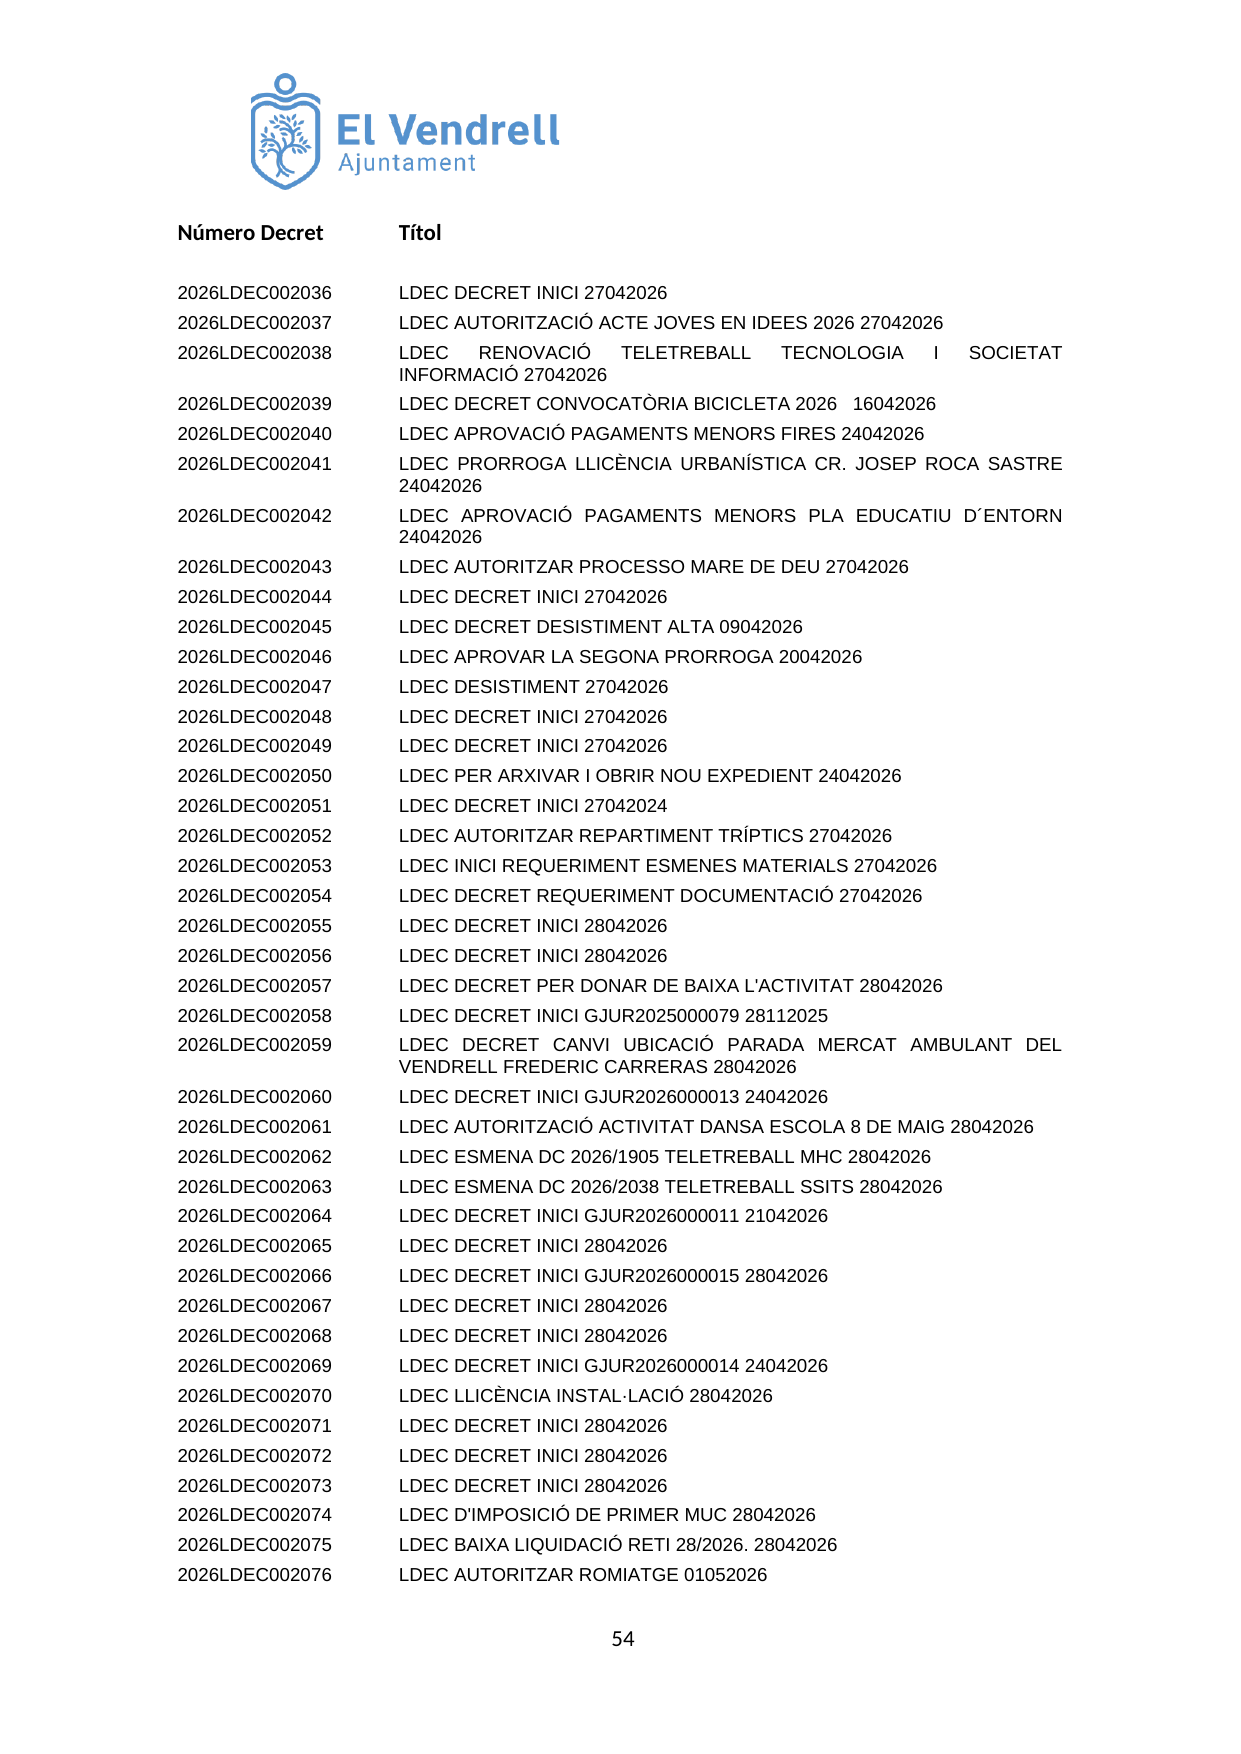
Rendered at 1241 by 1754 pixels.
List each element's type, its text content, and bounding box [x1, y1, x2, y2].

text 2026LDEC002058 LDEC DECRET INICI GJUR2025000079 28112025 [177, 1004, 1063, 1026]
text 2026LDEC002057 LDEC DECRET PER DONAR DE BAIXA L'ACTIVITAT 28042026 [177, 974, 1063, 996]
text 2026LDEC002054 LDEC DECRET REQUERIMENT DOCUMENTACIÓ 27042026 [177, 885, 1063, 906]
text 2026LDEC002076 LDEC AUTORITZAR ROMIATGE 01052026 [177, 1564, 1063, 1586]
text 2026LDEC002055 LDEC DECRET INICI 28042026 [177, 915, 1063, 936]
text 2026LDEC002053 LDEC INICI REQUERIMENT ESMENES MATERIALS 27042026 [177, 855, 1063, 876]
text 2026LDEC002069 LDEC DECRET INICI GJUR2026000014 24042026 [177, 1355, 1063, 1376]
text 2026LDEC002037 LDEC AUTORITZACIÓ ACTE JOVES EN IDEES 2026 27042026 [177, 312, 1063, 333]
text 2026LDEC002056 LDEC DECRET INICI 28042026 [177, 944, 1063, 966]
text 2026LDEC002067 LDEC DECRET INICI 28042026 [177, 1295, 1063, 1317]
text 2026LDEC002048 LDEC DECRET INICI 27042026 [177, 705, 1063, 727]
text 2026LDEC002051 LDEC DECRET INICI 27042024 [177, 795, 1063, 817]
text 2026LDEC002049 LDEC DECRET INICI 27042026 [177, 735, 1063, 757]
text 2026LDEC002072 LDEC DECRET INICI 28042026 [177, 1444, 1063, 1466]
text 2026LDEC002052 LDEC AUTORITZAR REPARTIMENT TRÍPTICS 27042026 [177, 825, 1063, 847]
text 2026LDEC002061 LDEC AUTORITZACIÓ ACTIVITAT DANSA ESCOLA 8 DE MAIG 28042026 [177, 1116, 1063, 1137]
text 2026LDEC002071 LDEC DECRET INICI 28042026 [177, 1414, 1063, 1436]
text 2026LDEC002043 LDEC AUTORITZAR PROCESSO MARE DE DEU 27042026 [177, 556, 1063, 577]
text 2026LDEC002068 LDEC DECRET INICI 28042026 [177, 1325, 1063, 1346]
text 2026LDEC002059 LDEC DECRET CANVI UBICACIÓ PARADA MERCAT AMBULANT DEL VENDRELL FREDERIC CARRERAS 28042026 [177, 1034, 1063, 1077]
text 2026LDEC002045 LDEC DECRET DESISTIMENT ALTA 09042026 [177, 616, 1063, 637]
text 2026LDEC002070 LDEC LLICÈNCIA INSTAL·LACIÓ 28042026 [177, 1385, 1063, 1406]
text 2026LDEC002041 LDEC PRORROGA LLICÈNCIA URBANÍSTICA CR. JOSEP ROCA SASTRE 24042026 [177, 453, 1063, 496]
text 2026LDEC002064 LDEC DECRET INICI GJUR2026000011 21042026 [177, 1205, 1063, 1227]
text 2026LDEC002039 LDEC DECRET CONVOCATÒRIA BICICLETA 2026 16042026 [177, 393, 1063, 415]
text 2026LDEC002066 LDEC DECRET INICI GJUR2026000015 28042026 [177, 1265, 1063, 1287]
text 2026LDEC002040 LDEC APROVACIÓ PAGAMENTS MENORS FIRES 24042026 [177, 423, 1063, 445]
text 2026LDEC002063 LDEC ESMENA DC 2026/2038 TELETREBALL SSITS 28042026 [177, 1175, 1063, 1197]
text 2026LDEC002050 LDEC PER ARXIVAR I OBRIR NOU EXPEDIENT 24042026 [177, 765, 1063, 787]
text 2026LDEC002046 LDEC APROVAR LA SEGONA PRORROGA 20042026 [177, 646, 1063, 667]
picture [251, 73, 560, 190]
text 2026LDEC002062 LDEC ESMENA DC 2026/1905 TELETREBALL MHC 28042026 [177, 1146, 1063, 1167]
text 2026LDEC002038 LDEC RENOVACIÓ TELETREBALL TECNOLOGIA I SOCIETAT INFORMACIÓ 27042026 [177, 342, 1063, 385]
text 2026LDEC002036 LDEC DECRET INICI 27042026 [177, 282, 1063, 303]
text 2026LDEC002075 LDEC BAIXA LIQUIDACIÓ RETI 28/2026. 28042026 [177, 1534, 1063, 1556]
text 2026LDEC002047 LDEC DESISTIMENT 27042026 [177, 676, 1063, 697]
text 2026LDEC002042 LDEC APROVACIÓ PAGAMENTS MENORS PLA EDUCATIU D´ENTORN 24042026 [177, 504, 1063, 548]
text 2026LDEC002060 LDEC DECRET INICI GJUR2026000013 24042026 [177, 1086, 1063, 1107]
text 2026LDEC002065 LDEC DECRET INICI 28042026 [177, 1235, 1063, 1257]
text 2026LDEC002073 LDEC DECRET INICI 28042026 [177, 1474, 1063, 1496]
text 2026LDEC002044 LDEC DECRET INICI 27042026 [177, 586, 1063, 607]
text 2026LDEC002074 LDEC D'IMPOSICIÓ DE PRIMER MUC 28042026 [177, 1504, 1063, 1526]
